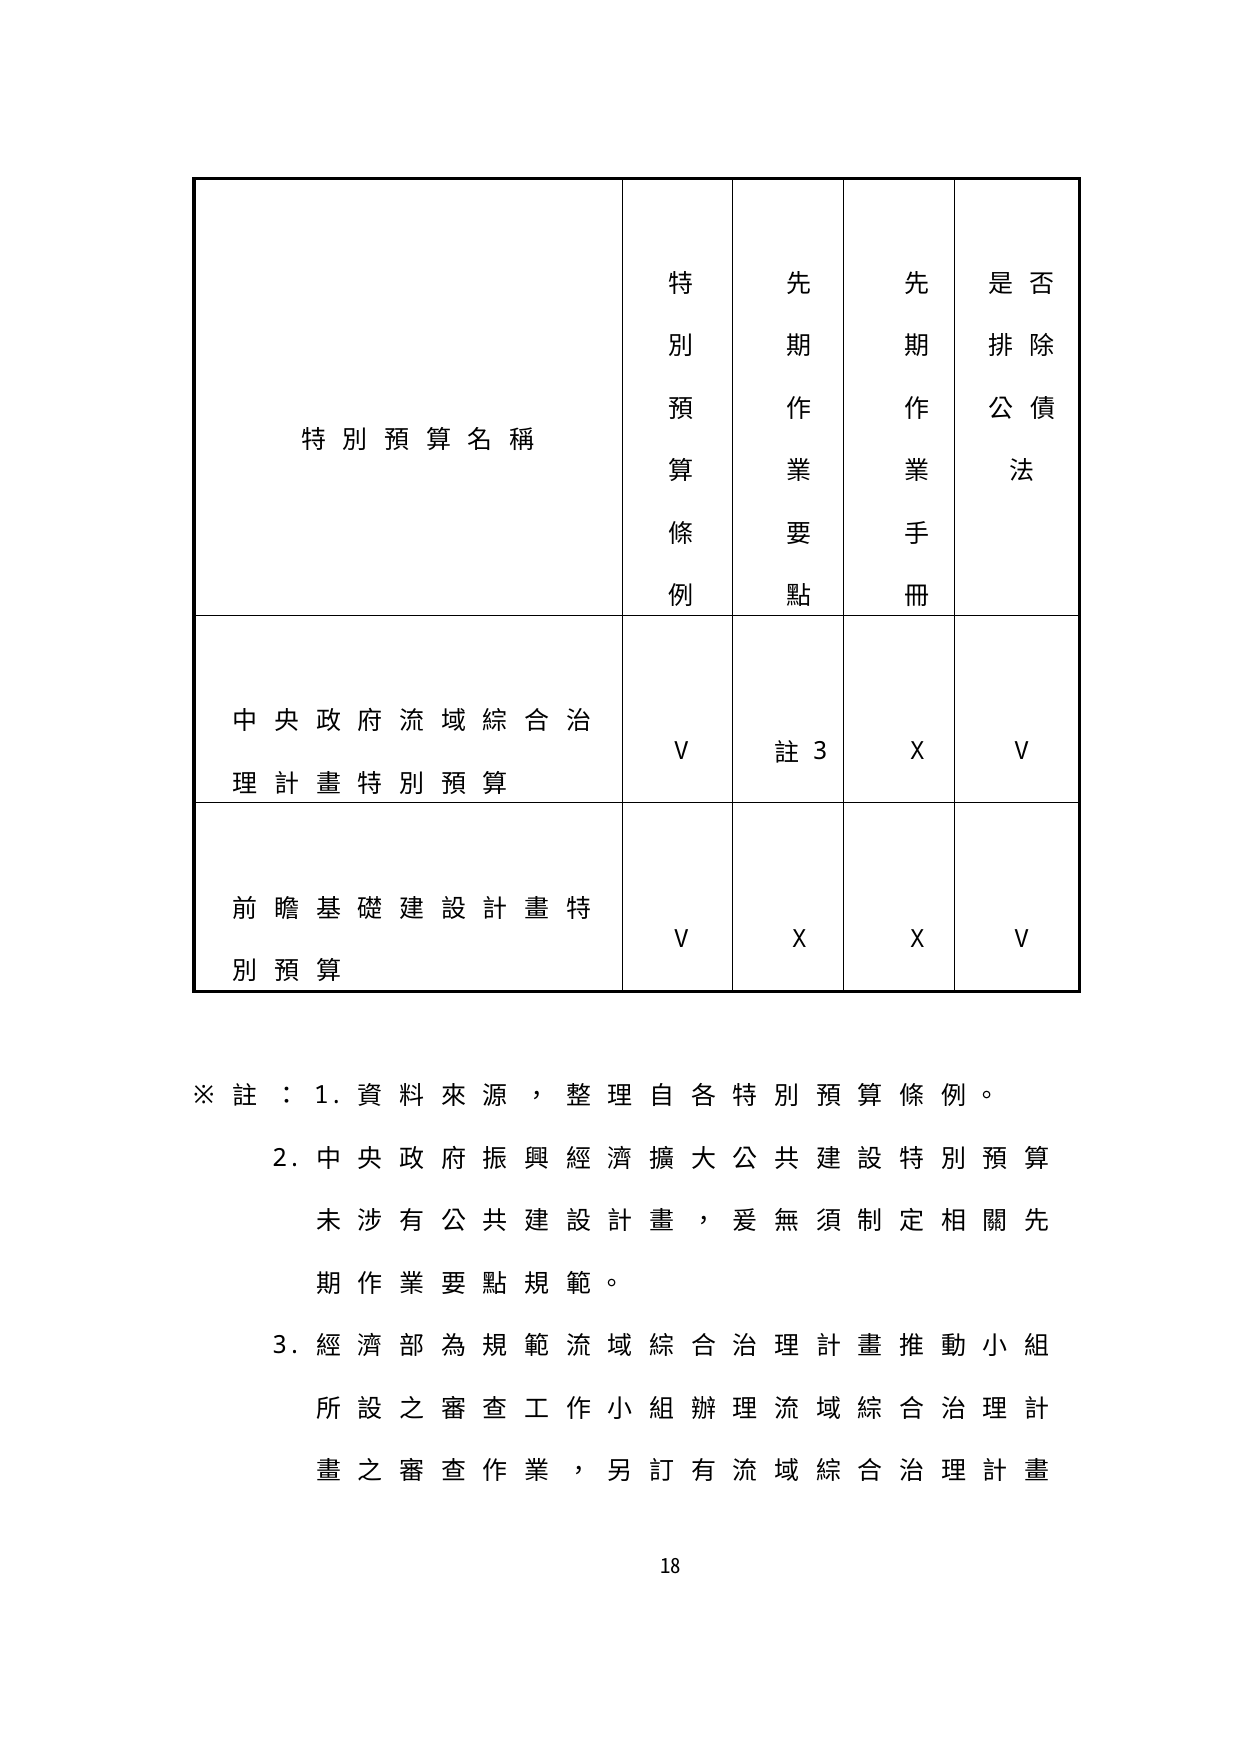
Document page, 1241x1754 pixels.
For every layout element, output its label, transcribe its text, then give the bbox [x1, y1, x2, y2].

text 3.經濟部為規範流域綜合治理計畫推動小組所設之審查工作小組辦理流域綜合治理計畫之審查作業，另訂有流域綜合治理計畫 [261, 1302, 1058, 1490]
text 2.中央政府振興經濟擴大公共建設特別預算未涉有公共建設計畫，爰無須制定相關先期作業要點規範。 [261, 1115, 1058, 1302]
table_cell V [955, 616, 1078, 802]
table_header 特別預算名稱 [196, 180, 622, 615]
table_cell V [623, 616, 732, 802]
table_header 是否排除公債法 [955, 180, 1078, 615]
table_header 先期作業手冊 [844, 180, 954, 615]
table_cell V [955, 803, 1078, 990]
table_header 先期作業要點 [733, 180, 843, 615]
table_cell X [844, 803, 954, 990]
table_cell V [623, 803, 732, 990]
text ※註：1.資料來源，整理自各特別預算條例。 [183, 1052, 1058, 1115]
table_header 特別預算條例 [623, 180, 732, 615]
table_cell X [844, 616, 954, 802]
table_cell X [733, 803, 843, 990]
table_cell 前瞻基礎建設計畫特別預算 [196, 803, 622, 990]
table_cell 中央政府流域綜合治理計畫特別預算 [196, 616, 622, 802]
table_cell 註3 [733, 616, 843, 802]
